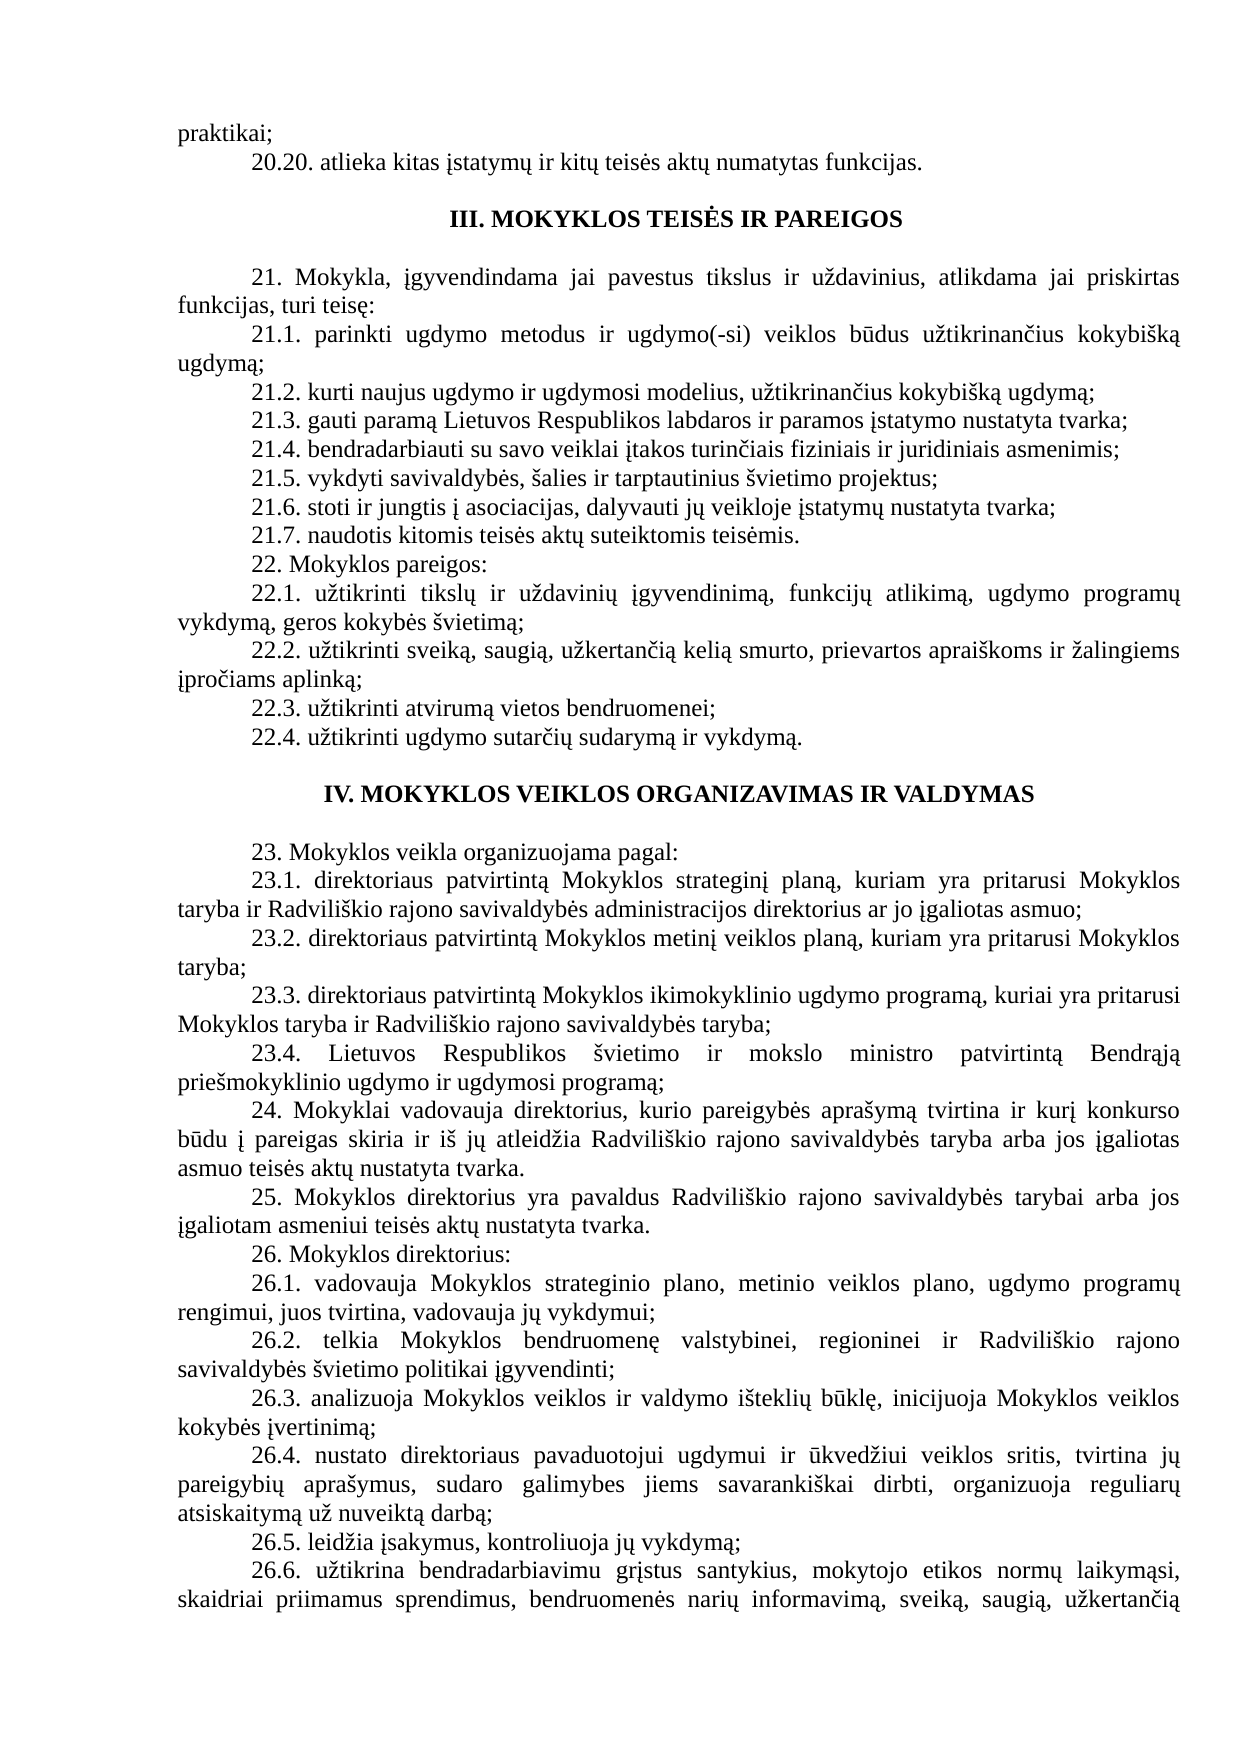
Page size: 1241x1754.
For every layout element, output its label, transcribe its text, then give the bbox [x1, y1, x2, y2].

text 21.4. bendradarbiauti su savo veiklai įtakos turinčiais fiziniais ir juridiniais asmenimis; [177, 434, 1181, 463]
text 21.3. gauti paramą Lietuvos Respublikos labdaros ir paramos įstatymo nustatyta tvarka; [177, 406, 1181, 434]
text 26.5. leidžia įsakymus, kontroliuoja jų vykdymą; [177, 1527, 1181, 1556]
text III. MOKYKLOS TEISĖS IR PAREIGOS [177, 204, 1181, 233]
text 23.2. direktoriaus patvirtintą Mokyklos metinį veiklos planą, kuriam yra pritarusi Mokyklos taryba; [177, 923, 1181, 981]
text 26.1. vadovauja Mokyklos strateginio plano, metinio veiklos plano, ugdymo programų rengimui, juos tvirtina, vadovauja jų vykdymui; [177, 1268, 1181, 1326]
text 22.2. užtikrinti sveiką, saugią, užkertančią kelią smurto, prievartos apraiškoms ir žalingiems įpročiams aplinką; [177, 636, 1181, 693]
text 21.5. vykdyti savivaldybės, šalies ir tarptautinius švietimo projektus; [177, 463, 1181, 492]
text 21. Mokykla, įgyvendindama jai pavestus tikslus ir uždavinius, atlikdama jai priskirtas funkcijas, turi teisę: [177, 262, 1181, 319]
text 20.20. atlieka kitas įstatymų ir kitų teisės aktų numatytas funkcijas. [177, 147, 1181, 176]
text IV. MOKYKLOS VEIKLOS ORGANIZAVIMAS IR VALDYMAS [177, 779, 1181, 808]
text 23.1. direktoriaus patvirtintą Mokyklos strateginį planą, kuriam yra pritarusi Mokyklos taryba ir Radviliškio rajono savivaldybės administracijos direktorius ar jo įgaliotas asmuo; [177, 866, 1181, 923]
text 21.1. parinkti ugdymo metodus ir ugdymo(-si) veiklos būdus užtikrinančius kokybišką ugdymą; [177, 319, 1181, 377]
text 22. Mokyklos pareigos: [177, 549, 1181, 578]
text 22.3. užtikrinti atvirumą vietos bendruomenei; [177, 693, 1181, 722]
text 21.7. naudotis kitomis teisės aktų suteiktomis teisėmis. [177, 521, 1181, 549]
text 24. Mokyklai vadovauja direktorius, kurio pareigybės aprašymą tvirtina ir kurį konkurso būdu į pareigas skiria ir iš jų atleidžia Radviliškio rajono savivaldybės taryba arba jos įgaliotas asmuo teisės aktų nustatyta tvarka. [177, 1096, 1181, 1182]
text 26.6. užtikrina bendradarbiavimu grįstus santykius, mokytojo etikos normų laikymąsi, skaidriai priimamus sprendimus, bendruomenės narių informavimą, sveiką, saugią, užkertančią [177, 1556, 1181, 1613]
text 22.4. užtikrinti ugdymo sutarčių sudarymą ir vykdymą. [177, 722, 1181, 751]
text 26.3. analizuoja Mokyklos veiklos ir valdymo išteklių būklę, inicijuoja Mokyklos veiklos kokybės įvertinimą; [177, 1383, 1181, 1441]
text 26.2. telkia Mokyklos bendruomenę valstybinei, regioninei ir Radviliškio rajono savivaldybės švietimo politikai įgyvendinti; [177, 1326, 1181, 1383]
text 26.4. nustato direktoriaus pavaduotojui ugdymui ir ūkvedžiui veiklos sritis, tvirtina jų pareigybių aprašymus, sudaro galimybes jiems savarankiškai dirbti, organizuoja reguliarų atsiskaitymą už nuveiktą darbą; [177, 1441, 1181, 1527]
text 25. Mokyklos direktorius yra pavaldus Radviliškio rajono savivaldybės tarybai arba jos įgaliotam asmeniui teisės aktų nustatyta tvarka. [177, 1182, 1181, 1239]
text 22.1. užtikrinti tikslų ir uždavinių įgyvendinimą, funkcijų atlikimą, ugdymo programų vykdymą, geros kokybės švietimą; [177, 578, 1181, 636]
text praktikai; [177, 118, 1181, 147]
text 26. Mokyklos direktorius: [177, 1239, 1181, 1268]
text 23.3. direktoriaus patvirtintą Mokyklos ikimokyklinio ugdymo programą, kuriai yra pritarusi Mokyklos taryba ir Radviliškio rajono savivaldybės taryba; [177, 981, 1181, 1038]
text 23. Mokyklos veikla organizuojama pagal: [177, 837, 1181, 866]
text 23.4. Lietuvos Respublikos švietimo ir mokslo ministro patvirtintą Bendrąją priešmokyklinio ugdymo ir ugdymosi programą; [177, 1038, 1181, 1096]
text 21.6. stoti ir jungtis į asociacijas, dalyvauti jų veikloje įstatymų nustatyta tvarka; [177, 492, 1181, 521]
text 21.2. kurti naujus ugdymo ir ugdymosi modelius, užtikrinančius kokybišką ugdymą; [177, 377, 1181, 406]
